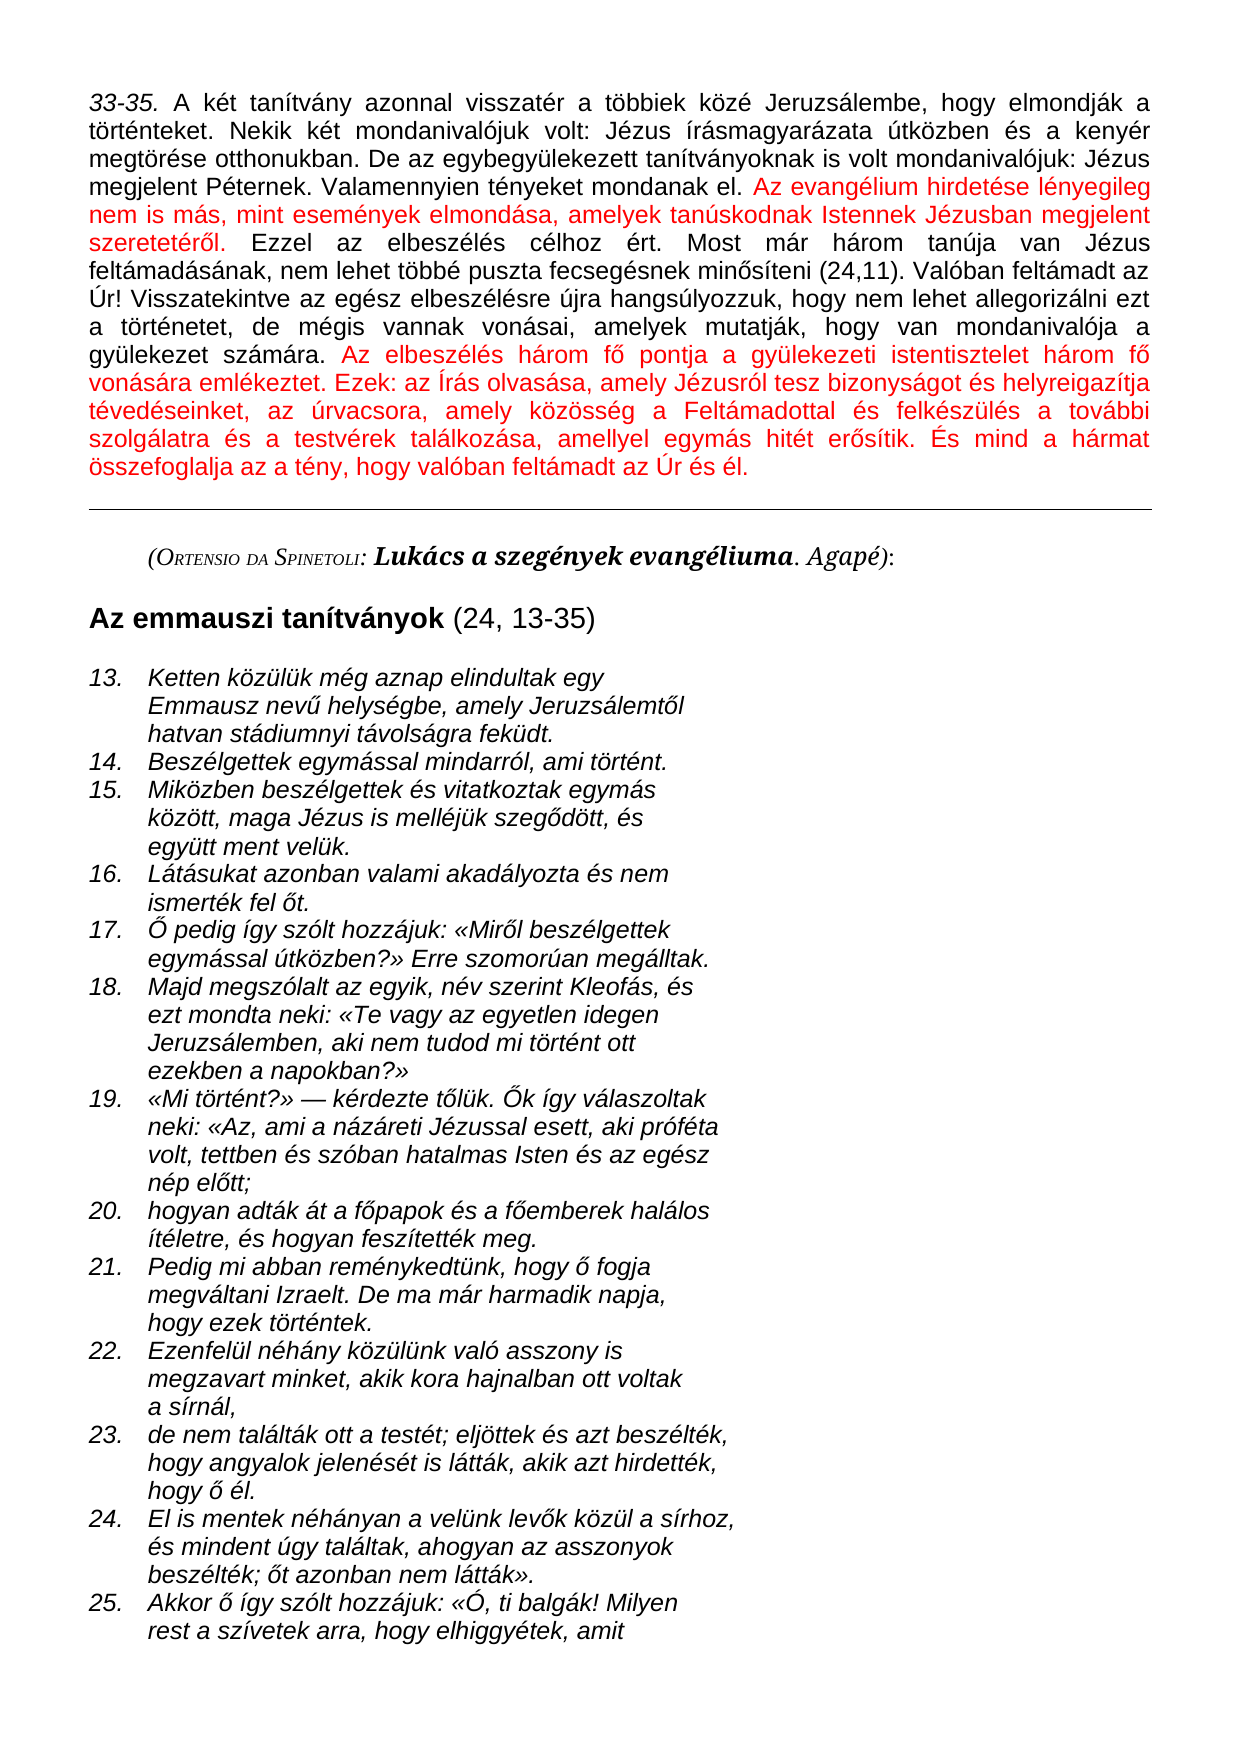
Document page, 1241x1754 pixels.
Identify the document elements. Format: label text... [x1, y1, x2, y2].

text 25. Akkor ő így szólt hozzájuk: «Ó, ti balgák! Milyen rest a szívetek arra, hogy elhiggyétek, amit [88, 1589, 1152, 1645]
text 22. Ezenfelül néhány közülünk való asszony is megzavart minket, akik kora hajnalban ott voltak a sírnál, [88, 1337, 1152, 1421]
text (Ortensio da Spinetoli: Lukács a szegények evangéliuma. Agapé): [88, 538, 1152, 572]
text 15. Miközben beszélgettek és vitatkoztak egymás között, maga Jézus is melléjük szegődött, és együtt ment velük. [88, 776, 1152, 860]
text 24. El is mentek néhányan a velünk levők közül a sírhoz, és mindent úgy találtak, ahogyan az asszonyok beszélték; őt azonban nem látták». [88, 1505, 1152, 1589]
text Az emmauszi tanítványok (24, 13-35) [88, 602, 1152, 634]
text 13. Ketten közülük még aznap elindultak egy Emmausz nevű helységbe, amely Jeruzsálemtől hatvan stádiumnyi távolságra feküdt. [88, 664, 1152, 748]
text 19. «Mi történt?» — kérdezte tőlük. Ők így válaszoltak neki: «Az, ami a názáreti Jézussal esett, aki próféta volt, tettben és szóban hatalmas Isten és az egész nép előtt; [88, 1084, 1152, 1196]
text 16. Látásukat azonban valami akadályozta és nem ismerték fel őt. [88, 860, 1152, 916]
text 21. Pedig mi abban reménykedtünk, hogy ő fogja megváltani Izraelt. De ma már harmadik napja, hogy ezek történtek. [88, 1252, 1152, 1337]
text 20. hogyan adták át a főpapok és a főemberek halálos ítéletre, és hogyan feszítették meg. [88, 1196, 1152, 1252]
text 23. de nem találták ott a testét; eljöttek és azt beszélték, hogy angyalok jelenését is látták, akik azt hirdették, hogy ő él. [88, 1421, 1152, 1505]
text 17. Ő pedig így szólt hozzájuk: «Miről beszélgettek egymással útközben?» Erre szomorúan megálltak. [88, 916, 1152, 972]
text 33-35. A két tanítvány azonnal visszatér a többiek közé Jeruzsálembe, hogy elmondják a történteket. Nekik két mondanivalójuk volt: Jézus írásmagyarázata útközben és a kenyér megtörése otthonukban. De az egybegyülekezett tanítványoknak is volt mondanivalójuk: Jézus megjelent Péternek. Valamennyien tényeket mondanak el. Az evangélium hirdetése lényegileg nem is más, mint események elmondása, amelyek tanúskodnak Istennek Jézusban megjelent szeretetéről. Ezzel az elbeszélés célhoz ért. Most már három tanúja van Jézus feltámadásának, nem lehet többé puszta fecsegésnek minősíteni (24,11). Valóban feltámadt az Úr! Visszatekintve az egész elbeszélésre újra hangsúlyozzuk, hogy nem lehet allegorizálni ezt a történetet, de mégis vannak vonásai, amelyek mutatják, hogy van mondanivalója a gyülekezet számára. Az elbeszélés három fő pontja a gyülekezeti istentisztelet három fő vonására emlékeztet. Ezek: az Írás olvasása, amely Jézusról tesz bizonyságot és helyreigazítja tévedéseinket, az úrvacsora, amely közösség a Feltámadottal és felkészülés a további szolgálatra és a testvérek találkozása, amellyel egymás hitét erősítik. És mind a hármat összefoglalja az a tény, hogy valóban feltámadt az Úr és él. [88, 88, 1152, 481]
text 14. Beszélgettek egymással mindarról, ami történt. [88, 748, 1152, 776]
text 18. Majd megszólalt az egyik, név szerint Kleofás, és ezt mondta neki: «Te vagy az egyetlen idegen Jeruzsálemben, aki nem tudod mi történt ott ezekben a napokban?» [88, 972, 1152, 1084]
